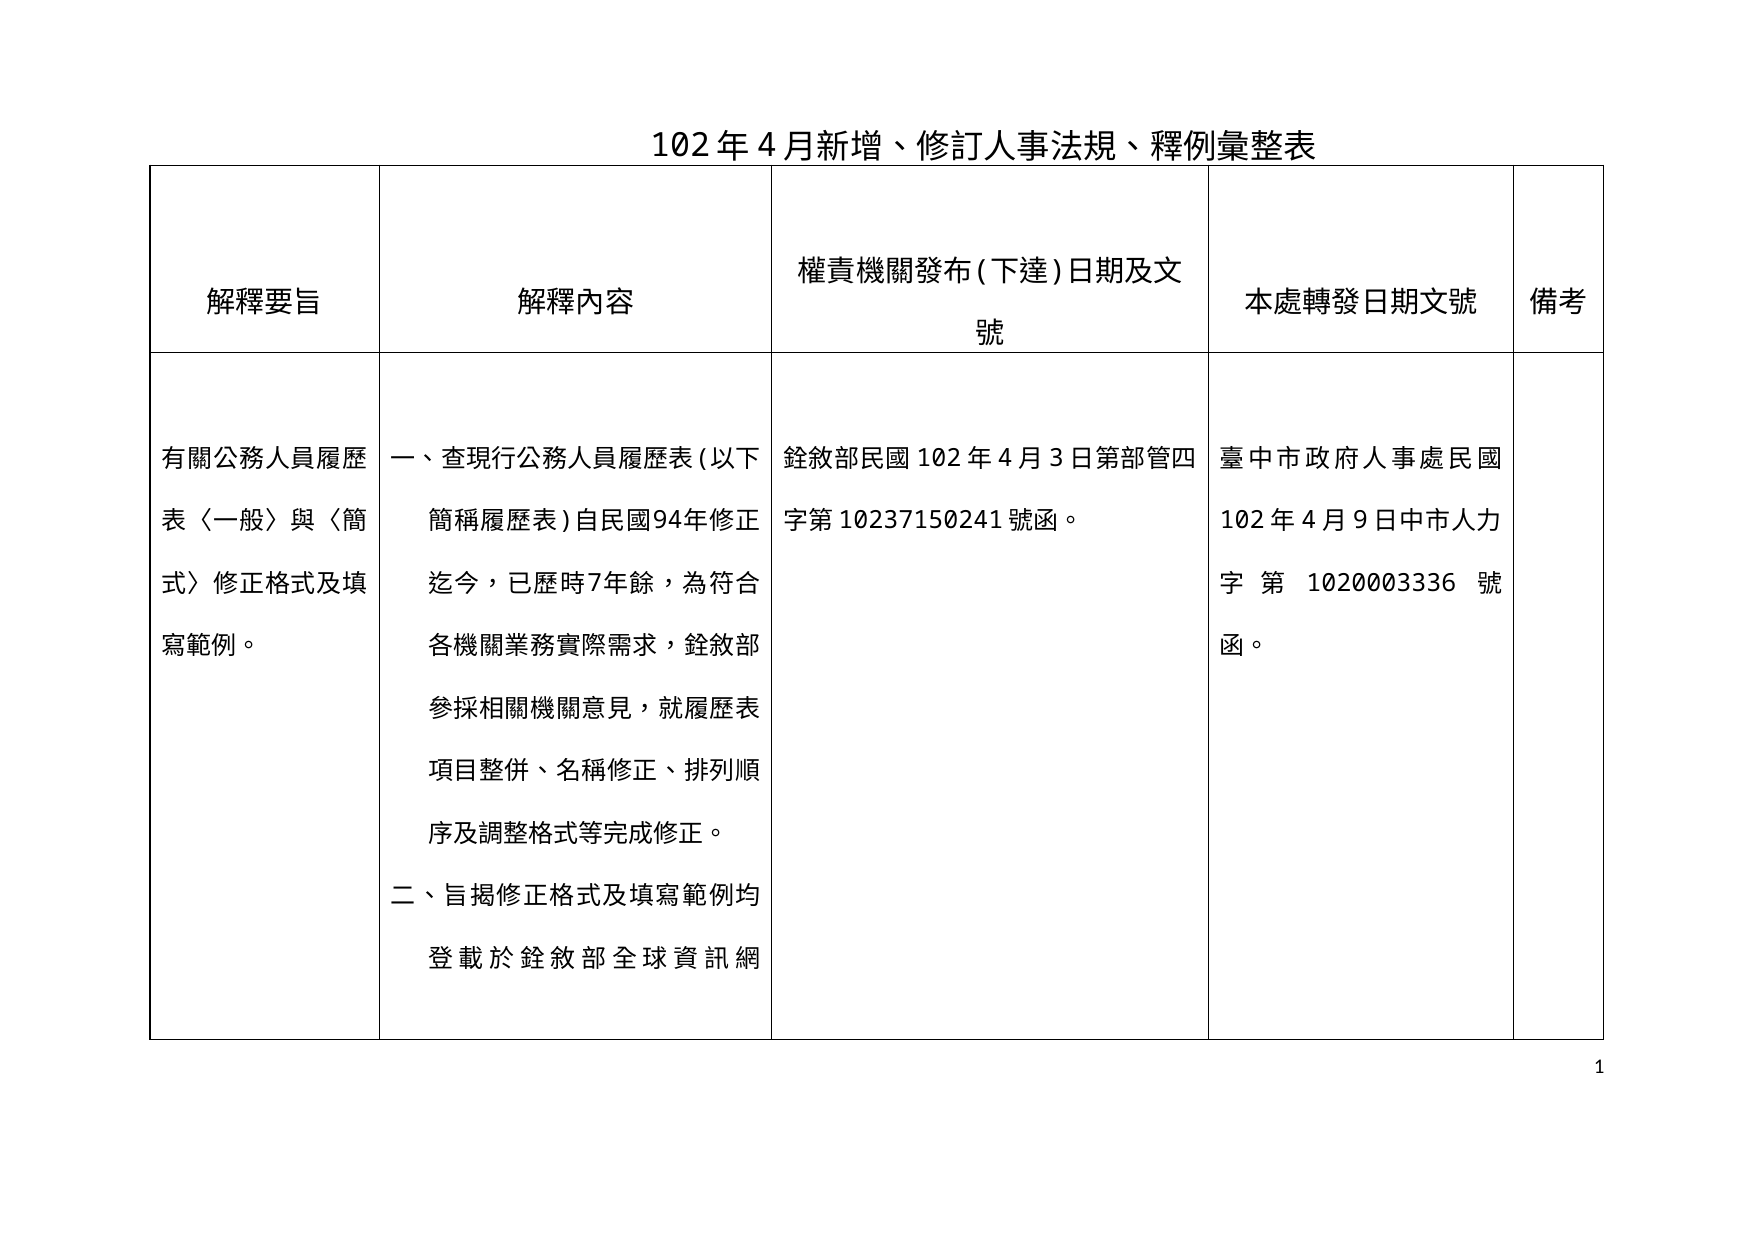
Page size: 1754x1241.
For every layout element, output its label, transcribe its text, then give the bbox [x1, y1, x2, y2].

table_cell 臺中市政府人事處民國102年4月9日中市人力字第1020003336號函。 [1209, 353, 1513, 1038]
table_header 解釋要旨 [151, 166, 379, 352]
table_header 備考 [1514, 166, 1603, 352]
table_cell [1514, 353, 1603, 1038]
table_header 本處轉發日期文號 [1209, 166, 1513, 352]
table_cell 一、查現行公務人員履歷表(以下簡稱履歷表)自民國94年修正迄今，已歷時7年餘，為符合各機關業務實際需求，銓敘部參採相關機關意見，就履歷表項目整併、名稱修正、排列順序及調整格式等完成修正。 二、旨揭修正格式及填寫範例均登載於銓敘部全球資訊網 [380, 353, 771, 1038]
table_cell 有關公務人員履歷表〈一般〉與〈簡式〉修正格式及填寫範例。 [151, 353, 379, 1038]
table_header 解釋內容 [380, 166, 771, 352]
text 102年4月新增、修訂人事法規、釋例彙整表 [150, 102, 1604, 164]
table_cell 銓敘部民國102年4月3日第部管四字第10237150241號函。 [772, 353, 1208, 1038]
table_header 權責機關發布(下達)日期及文號 [772, 166, 1208, 352]
